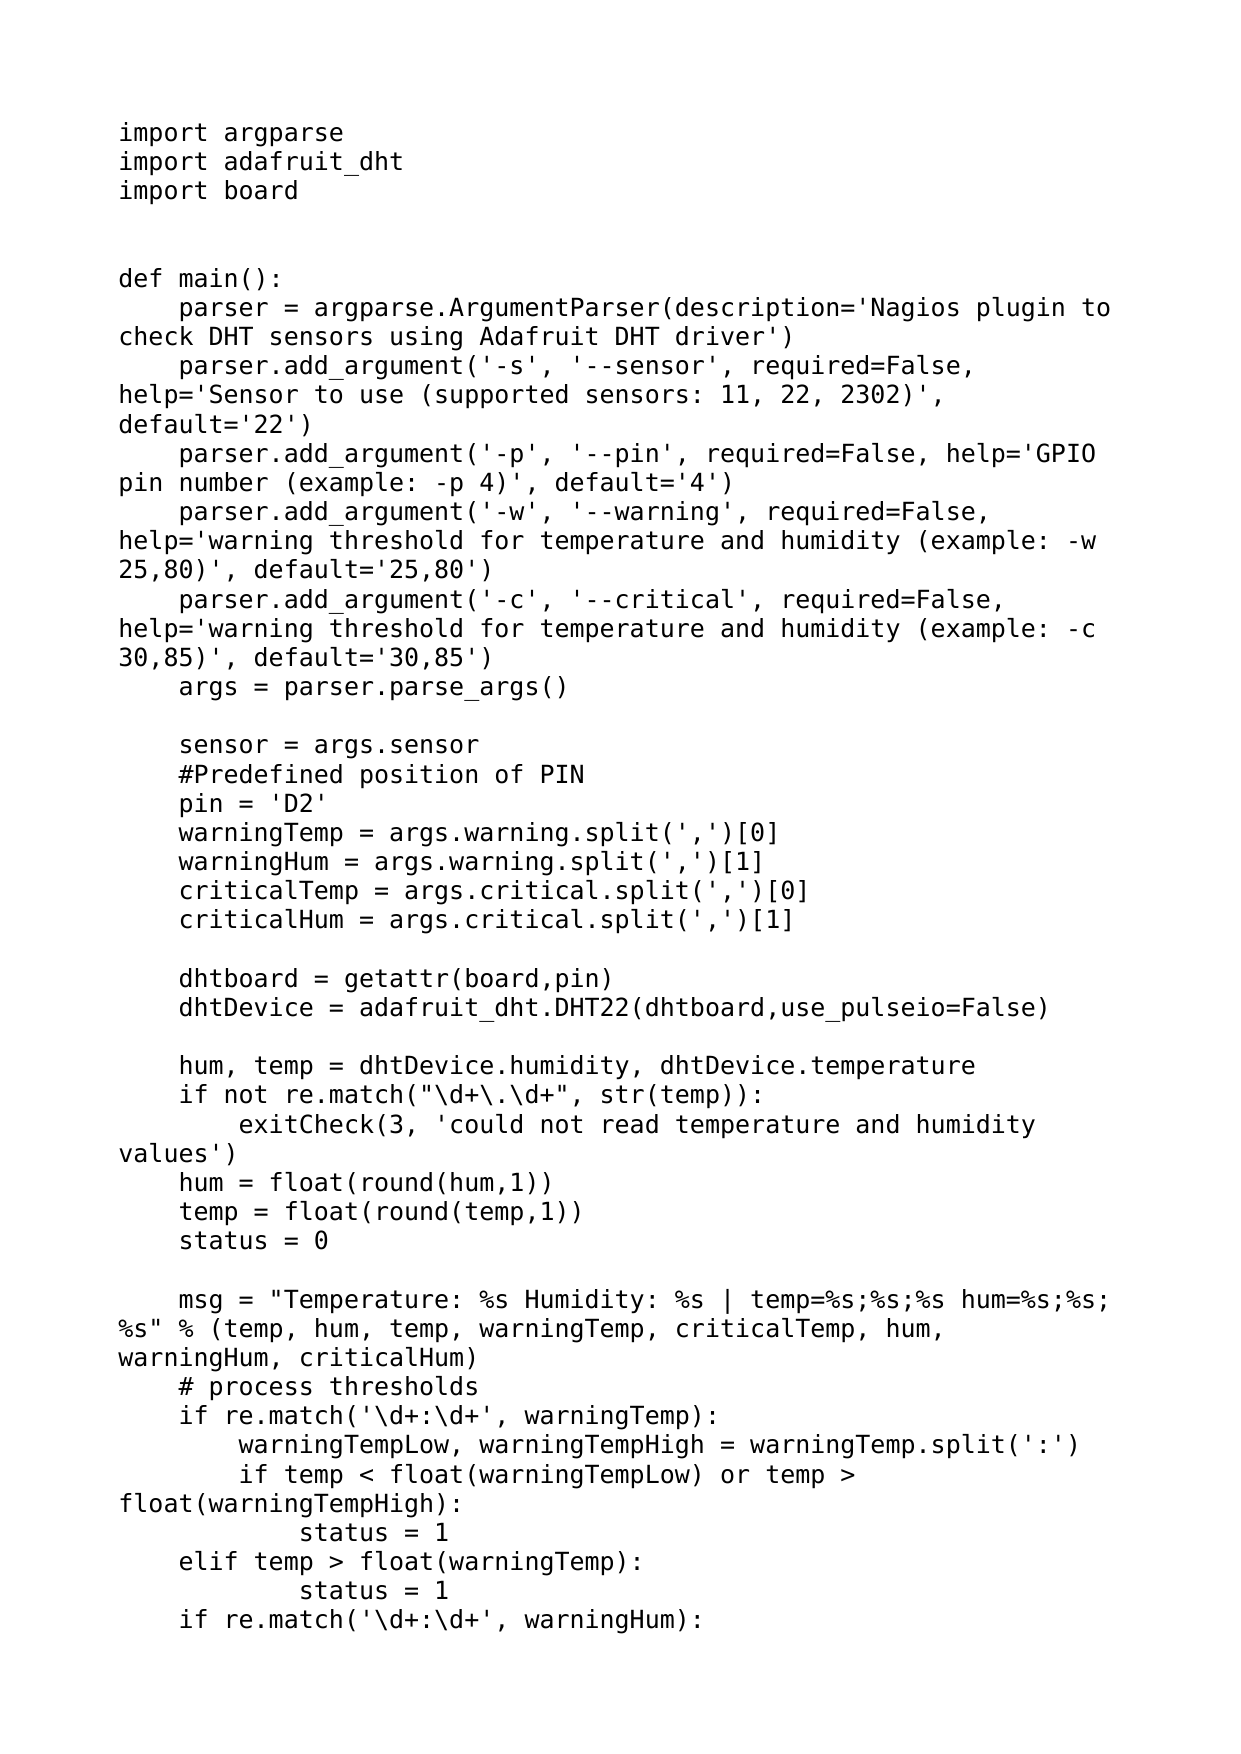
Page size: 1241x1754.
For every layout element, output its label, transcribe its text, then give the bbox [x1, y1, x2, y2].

text import argparse import adafruit_dht import board def main(): parser = argparse.ArgumentParser(description='Nagios plugin to check DHT sensors using Adafruit DHT driver') parser.add_argument('-s', '--sensor', required=False, help='Sensor to use (supported sensors: 11, 22, 2302)', default='22') parser.add_argument('-p', '--pin', required=False, help='GPIO pin number (example: -p 4)', default='4') parser.add_argument('-w', '--warning', required=False, help='warning threshold for temperature and humidity (example: -w 25,80)', default='25,80') parser.add_argument('-c', '--critical', required=False, help='warning threshold for temperature and humidity (example: -c 30,85)', default='30,85') args = parser.parse_args() sensor = args.sensor #Predefined position of PIN pin = 'D2' warningTemp = args.warning.split(',')[0] warningHum = args.warning.split(',')[1] criticalTemp = args.critical.split(',')[0] criticalHum = args.critical.split(',')[1] dhtboard = getattr(board,pin) dhtDevice = adafruit_dht.DHT22(dhtboard,use_pulseio=False) hum, temp = dhtDevice.humidity, dhtDevice.temperature if not re.match("\d+\.\d+", str(temp)): exitCheck(3, 'could not read temperature and humidity values') hum = float(round(hum,1)) temp = float(round(temp,1)) status = 0 msg = "Temperature: %s Humidity: %s | temp=%s;%s;%s hum=%s;%s;%s" % (temp, hum, temp, warningTemp, criticalTemp, hum, warningHum, criticalHum) # process thresholds if re.match('\d+:\d+', warningTemp): warningTempLow, warningTempHigh = warningTemp.split(':') if temp < float(warningTempLow) or temp > float(warningTempHigh): status = 1 elif temp > float(warningTemp): status = 1 if re.match('\d+:\d+', warningHum): [118, 118, 1122, 1635]
